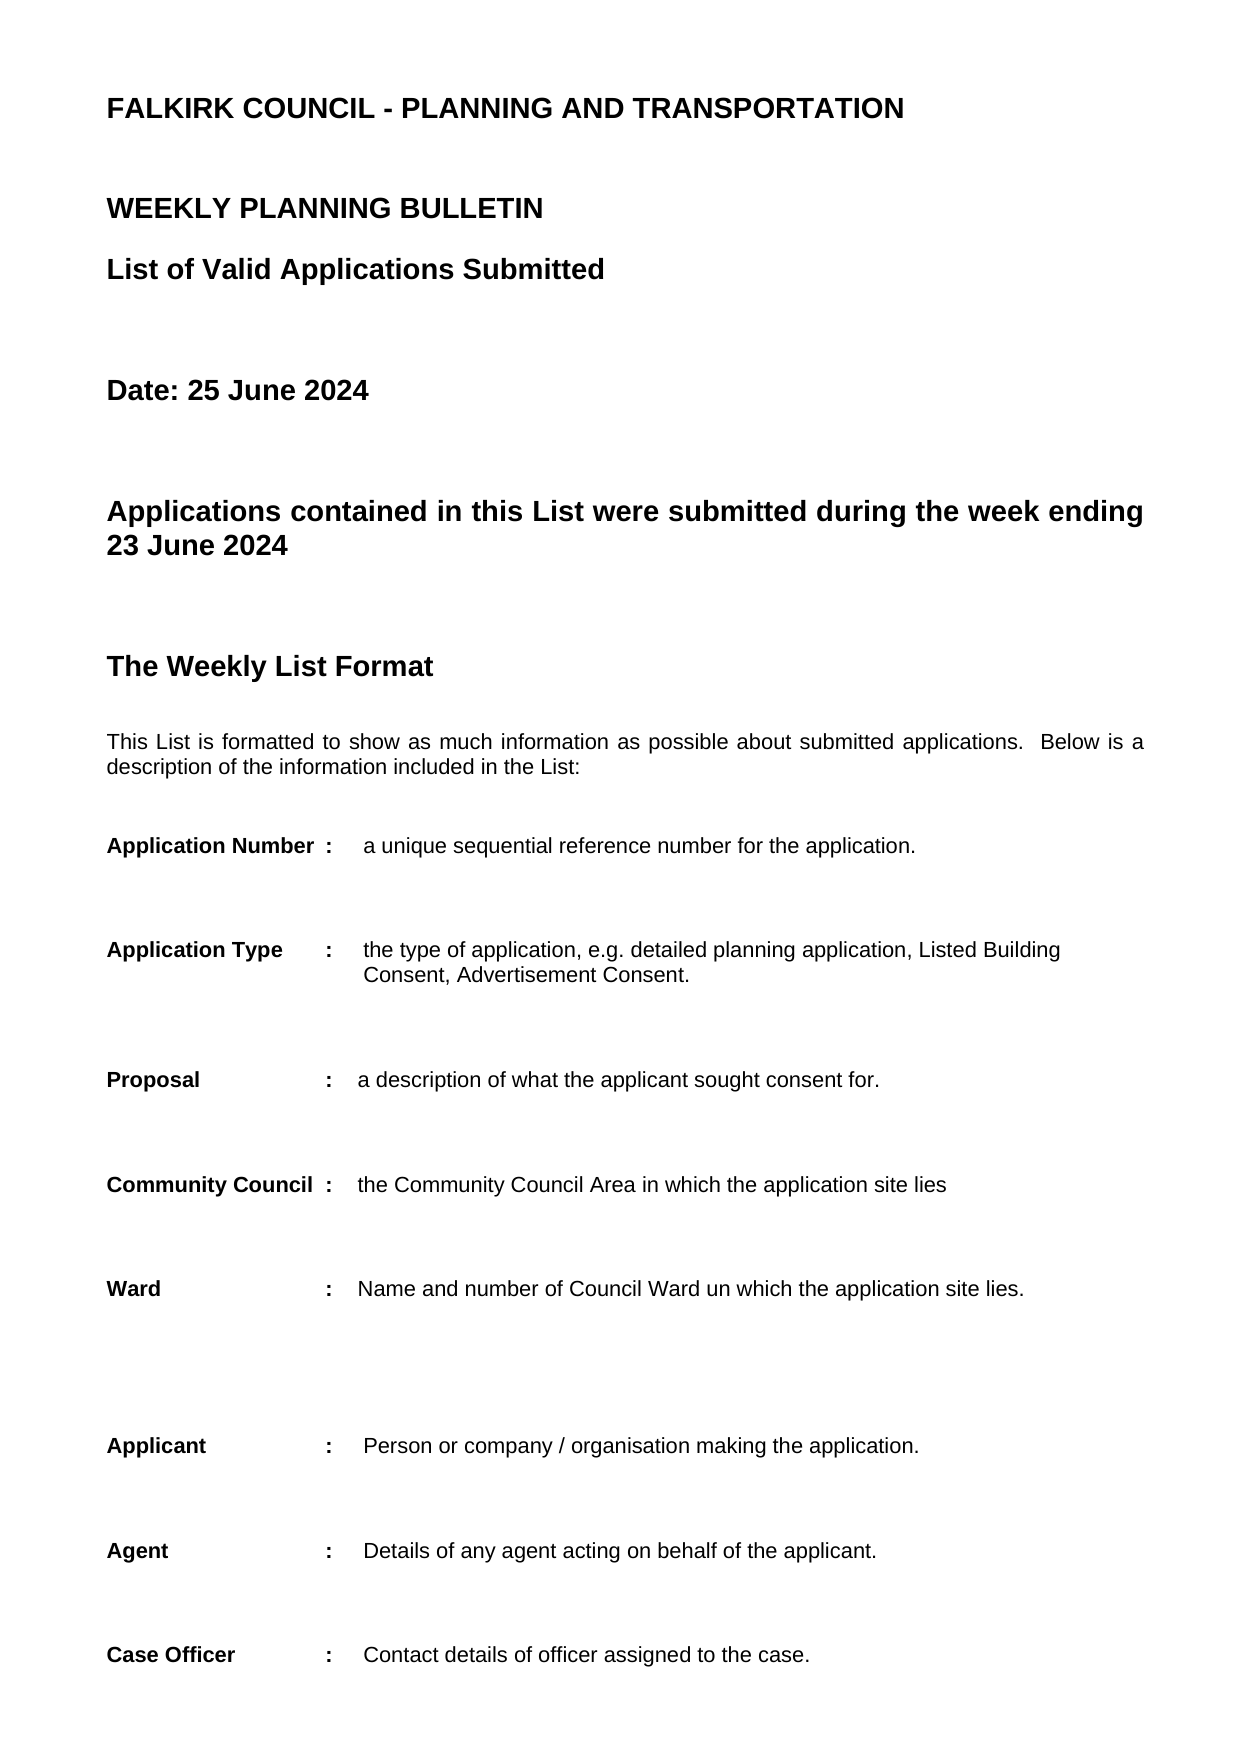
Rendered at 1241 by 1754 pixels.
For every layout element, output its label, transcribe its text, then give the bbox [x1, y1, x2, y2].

text Applicant : Person or company / organisation making the application. [106, 1433, 1146, 1458]
subtitle FALKIRK COUNCIL - PLANNING AND TRANSPORTATION [106, 91, 1146, 124]
text The Weekly List Format [106, 649, 1146, 682]
text Proposal : a description of what the applicant sought consent for. [106, 1067, 1146, 1092]
text List of Valid Applications Submitted [106, 252, 1146, 285]
text Application Type : the type of application, e.g. detailed planning application, Listed Building Consent, Advertisement Consent. [106, 937, 1146, 988]
text Date: 25 June 2024 [106, 373, 1146, 406]
text Community Council : the Community Council Area in which the application site lies [106, 1172, 1146, 1197]
text Agent : Details of any agent acting on behalf of the applicant. [106, 1538, 1146, 1563]
text WEEKLY PLANNING BULLETIN [106, 191, 1146, 224]
text Application Number : a unique sequential reference number for the application. [106, 833, 1146, 858]
text Ward : Name and number of Council Ward un which the application site lies. [106, 1276, 1146, 1301]
text Case Officer : Contact details of officer assigned to the case. [106, 1642, 1146, 1667]
text Applications contained in this List were submitted during the week ending 23 June 2024 [106, 494, 1146, 561]
text This List is formatted to show as much information as possible about submitted applications. Below is a description of the information included in the List: [106, 729, 1146, 779]
